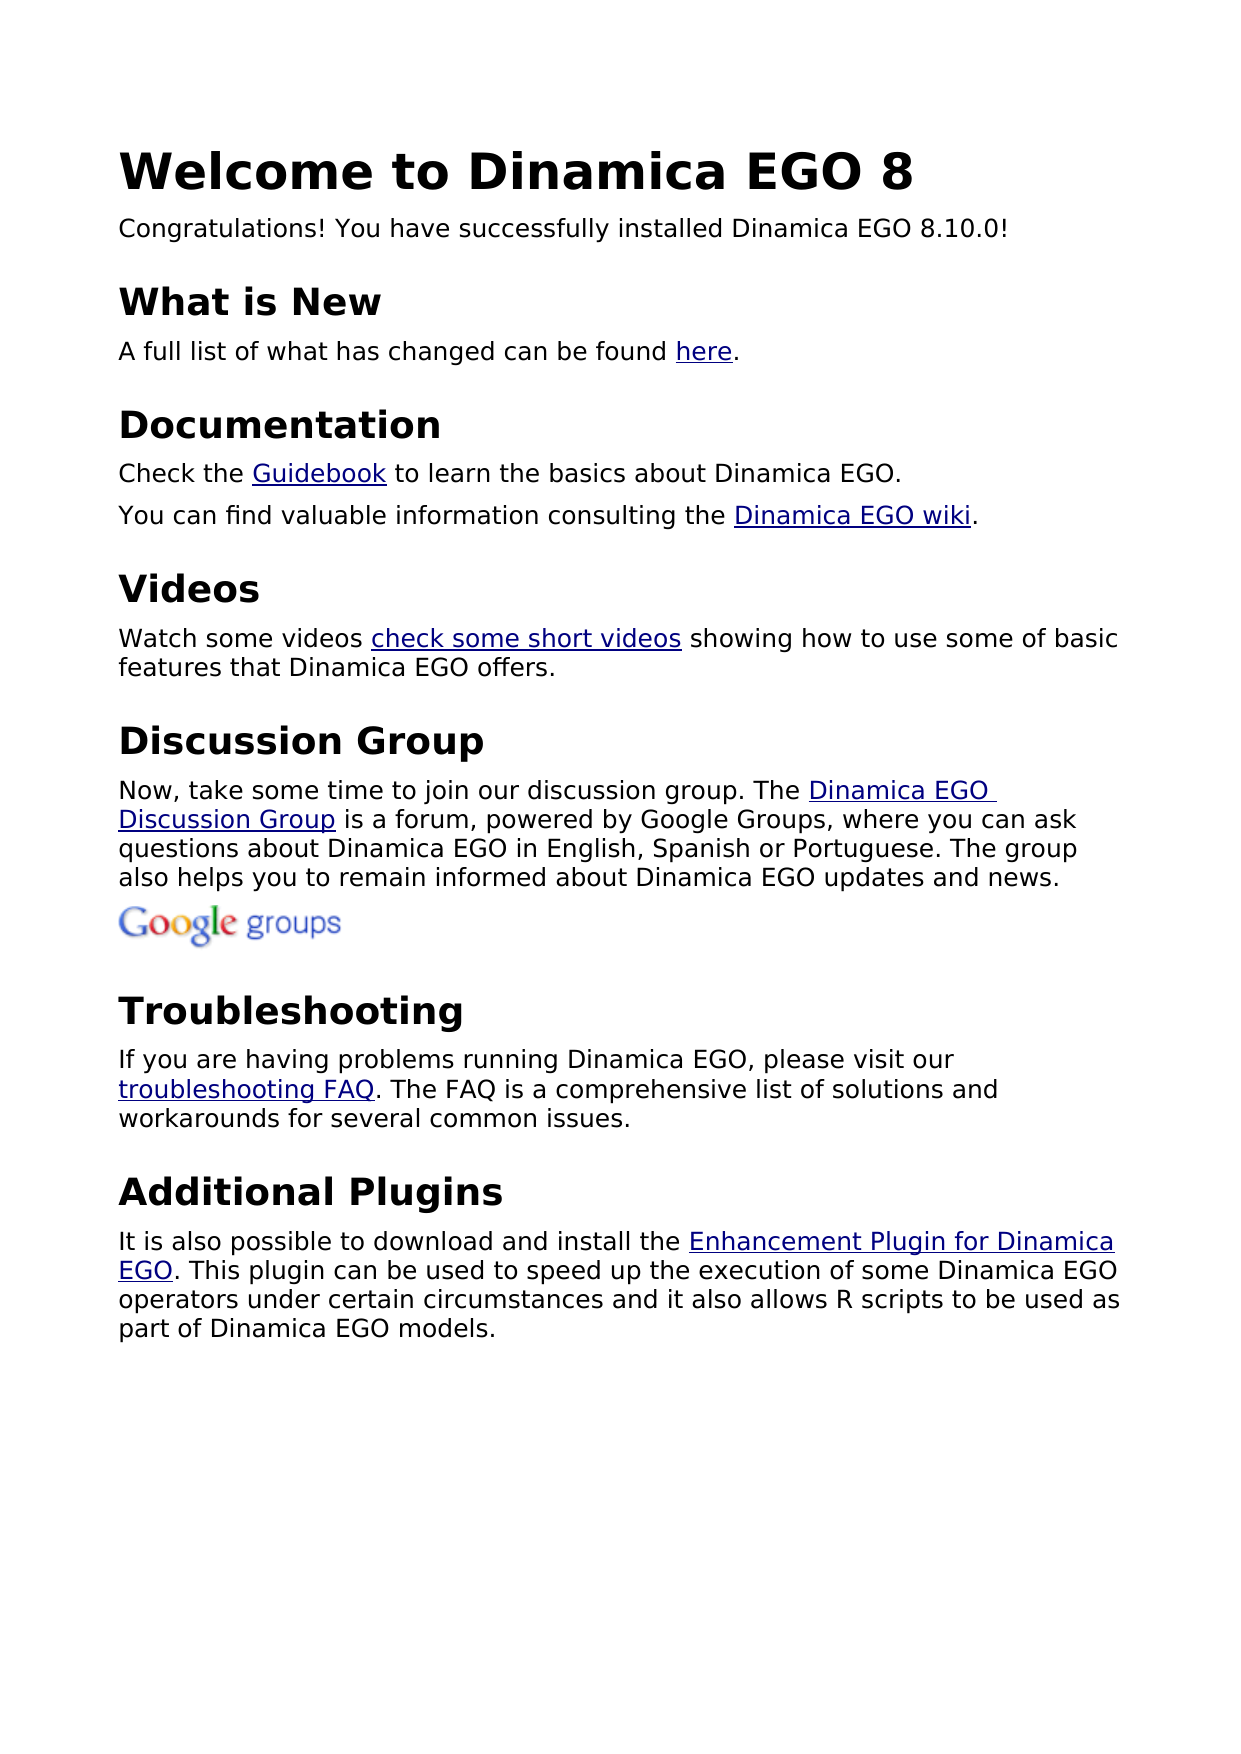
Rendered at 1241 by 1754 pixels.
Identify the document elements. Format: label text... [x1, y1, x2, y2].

text If you are having problems running Dinamica EGO, please visit our troubleshooting FAQ. The FAQ is a comprehensive list of solutions and workarounds for several common issues. [118, 1046, 1122, 1133]
subtitle Troubleshooting [118, 989, 1122, 1033]
text You can find valuable information consulting the Dinamica EGO wiki. [118, 501, 1122, 530]
text Congratulations! You have successfully installed Dinamica EGO 8.10.0! [118, 214, 1122, 243]
text A full list of what has changed can be found here. [118, 337, 1122, 366]
picture [118, 905, 342, 952]
subtitle Discussion Group [118, 720, 1122, 763]
subtitle Videos [118, 568, 1122, 611]
text Now, take some time to join our discussion group. The Dinamica EGO Discussion Group is a forum, powered by Google Groups, where you can ask questions about Dinamica EGO in English, Spanish or Portuguese. The group also helps you to remain informed about Dinamica EGO updates and news. [118, 776, 1122, 893]
text It is also possible to download and install the Enhancement Plugin for Dinamica EGO. This plugin can be used to speed up the execution of some Dinamica EGO operators under certain circumstances and it also allows R scripts to be used as part of Dinamica EGO models. [118, 1227, 1122, 1343]
subtitle Documentation [118, 403, 1122, 447]
subtitle Welcome to Dinamica EGO 8 [118, 143, 1122, 201]
subtitle What is New [118, 281, 1122, 324]
subtitle Additional Plugins [118, 1171, 1122, 1214]
text Watch some videos check some short videos showing how to use some of basic features that Dinamica EGO offers. [118, 624, 1122, 682]
text Check the Guidebook to learn the basics about Dinamica EGO. [118, 459, 1122, 489]
